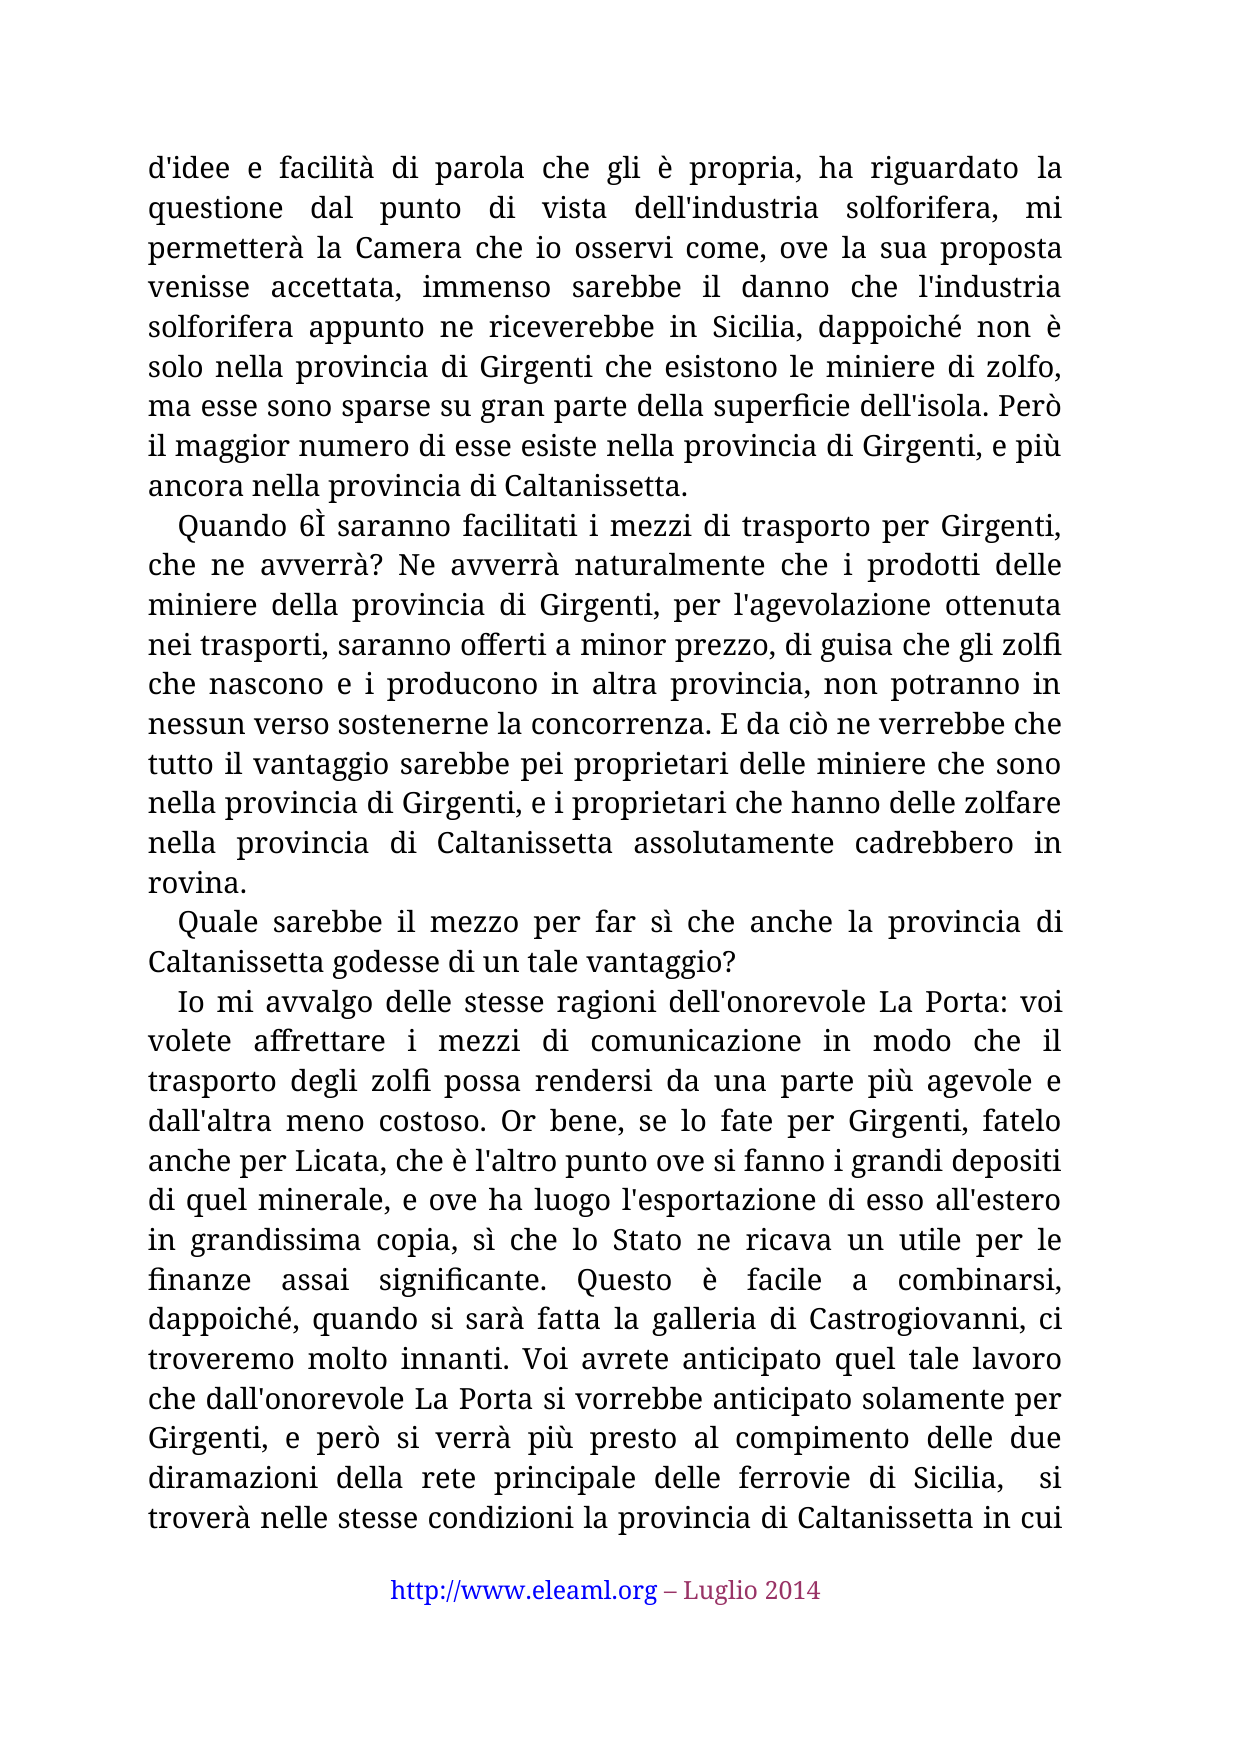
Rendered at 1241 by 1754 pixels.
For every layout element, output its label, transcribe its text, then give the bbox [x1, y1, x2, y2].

text Quando 6Ì saranno facilitati i mezzi di trasporto per Girgenti, che ne avverrà? Ne avverrà naturalmente che i prodotti delle miniere della provincia di Girgenti, per l'agevolazione ottenuta nei trasporti, saranno offerti a minor prezzo, di guisa che gli zolfi che nascono e i producono in altra provincia, non potranno in nessun verso sostenerne la concorrenza. E da ciò ne verrebbe che tutto il vantaggio sarebbe pei proprietari delle miniere che sono nella provincia di Girgenti, e i proprietari che hanno delle zolfare nella provincia di Caltanissetta assolutamente cadrebbero in rovina. [148, 505, 1063, 902]
text Io mi avvalgo delle stesse ragioni dell'onorevole La Porta: voi volete affrettare i mezzi di comunicazione in modo che il trasporto degli zolfi possa rendersi da una parte più agevole e dall'altra meno costoso. Or bene, se lo fate per Girgenti, fatelo anche per Licata, che è l'altro punto ove si fanno i grandi depositi di quel minerale, e ove ha luogo l'esportazione di esso all'estero in grandissima copia, sì che lo Stato ne ricava un utile per le finanze assai significante. Questo è facile a combinarsi, dappoiché, quando si sarà fatta la galleria di Castrogiovanni, ci troveremo molto innanti. Voi avrete anticipato quel tale lavoro che dall'onorevole La Porta si vorrebbe anticipato solamente per Girgenti, e però si verrà più presto al compimento delle due diramazioni della rete principale delle ferrovie di Sicilia, si troverà nelle stesse condizioni la provincia di Caltanissetta in cui [148, 981, 1063, 1537]
text d'idee e facilità di parola che gli è propria, ha riguardato la questione dal punto di vista dell'industria solforifera, mi permetterà la Camera che io osservi come, ove la sua proposta venisse accettata, immenso sarebbe il danno che l'industria solforifera appunto ne riceverebbe in Sicilia, dappoiché non è solo nella provincia di Girgenti che esistono le miniere di zolfo, ma esse sono sparse su gran parte della superficie dell'isola. Però il maggior numero di esse esiste nella provincia di Girgenti, e più ancora nella provincia di Caltanissetta. [148, 148, 1063, 505]
text Quale sarebbe il mezzo per far sì che anche la provincia di Caltanissetta godesse di un tale vantaggio? [148, 902, 1063, 981]
